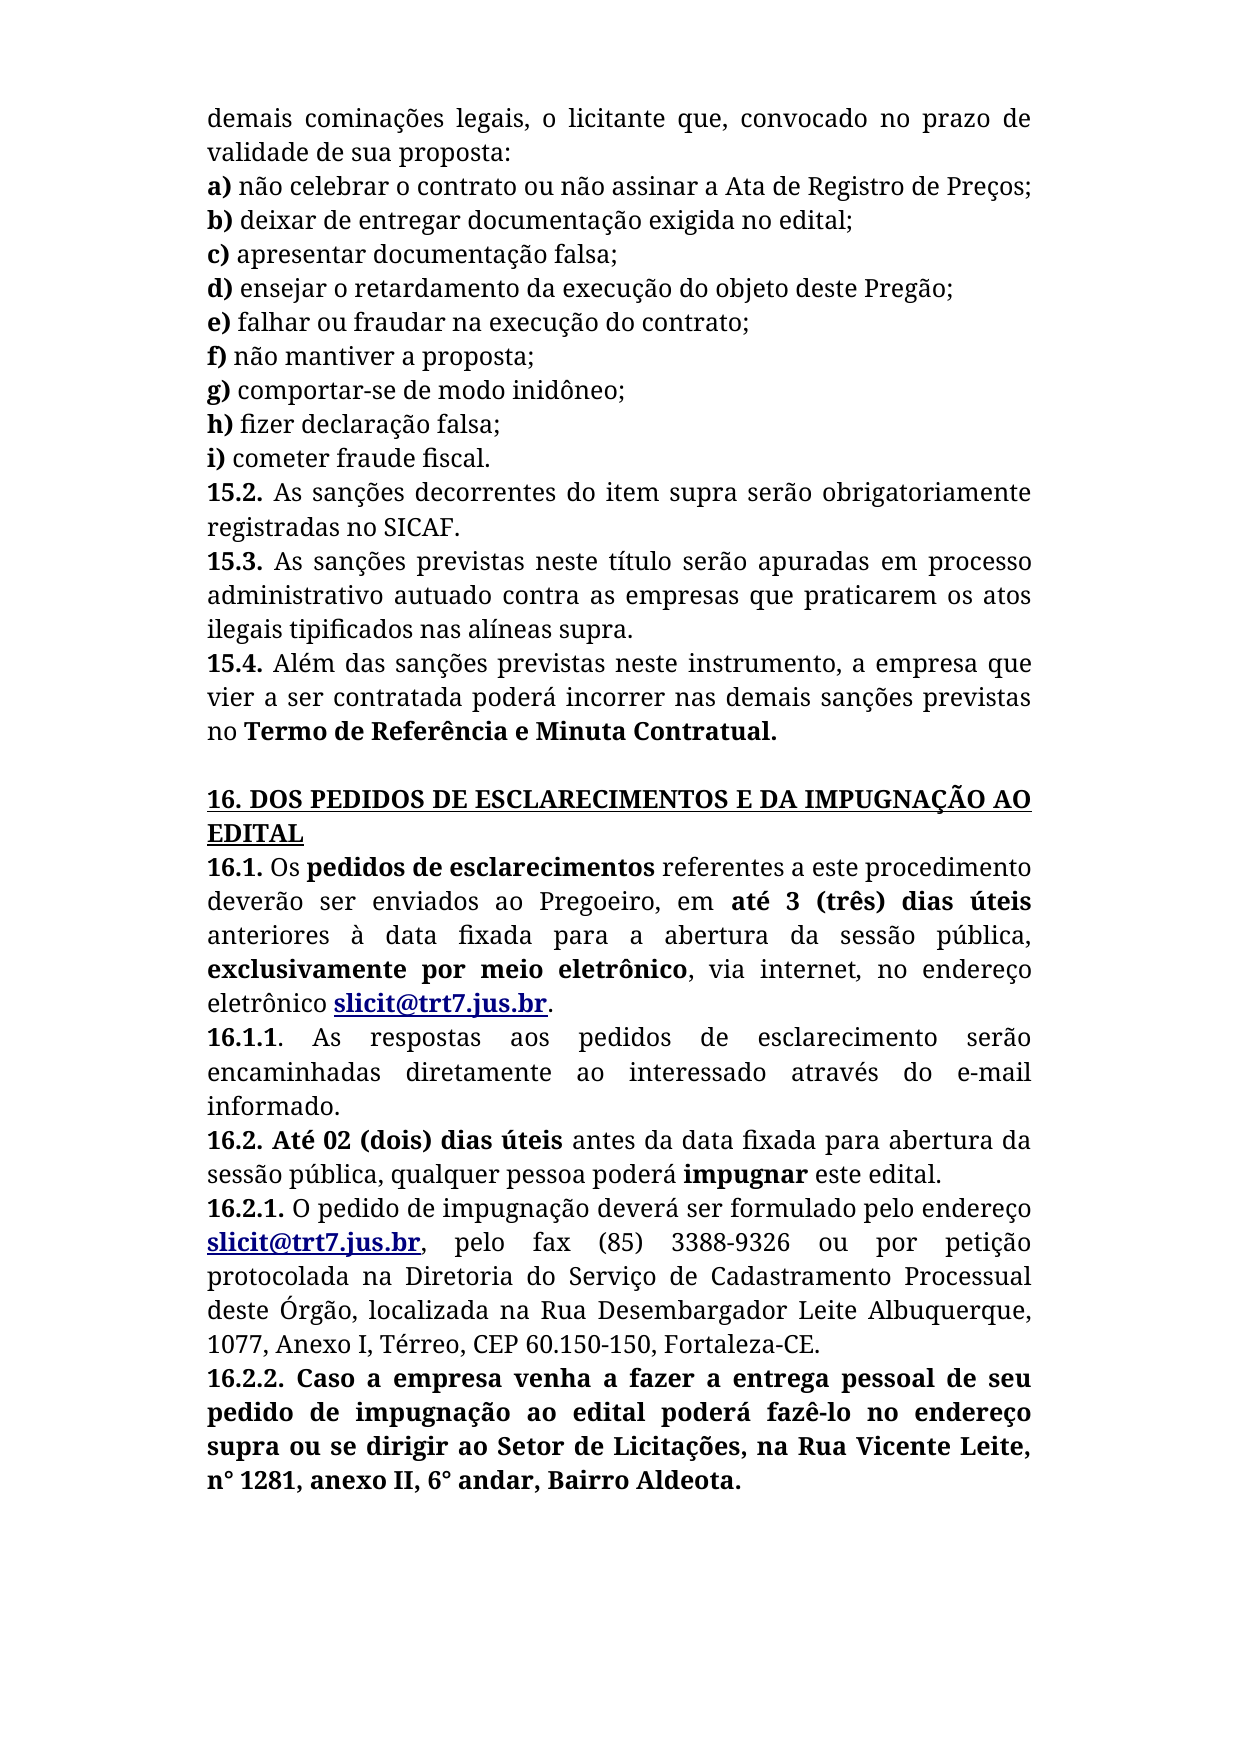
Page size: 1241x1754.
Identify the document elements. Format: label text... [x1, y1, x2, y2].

text 16.2. Até 02 (dois) dias úteis antes da data fixada para abertura da sessão pública, qualquer pessoa poderá impugnar este edital. [207, 1122, 1032, 1190]
text 16.1.1. As respostas aos pedidos de esclarecimento serão encaminhadas diretamente ao interessado através do e-mail informado. [207, 1020, 1032, 1122]
text 16. DOS PEDIDOS DE ESCLARECIMENTOS E DA IMPUGNAÇÃO AO [207, 782, 1032, 811]
text 16.2.2. Caso a empresa venha a fazer a entrega pessoal de seu pedido de impugnação ao edital poderá fazê-lo no endereço supra ou se dirigir ao Setor de Licitações, na Rua Vicente Leite, n° 1281, anexo II, 6° andar, Bairro Aldeota. [207, 1361, 1032, 1497]
text e) falhar ou fraudar na execução do contrato; [207, 305, 1032, 339]
text i) cometer fraude fiscal. [207, 441, 1032, 475]
text 15.3. As sanções previstas neste título serão apuradas em processo administrativo autuado contra as empresas que praticarem os atos ilegais tipificados nas alíneas supra. [207, 543, 1032, 645]
text 15.2. As sanções decorrentes do item supra serão obrigatoriamente registradas no SICAF. [207, 475, 1032, 543]
text 16.1. Os pedidos de esclarecimentos referentes a este procedimento deverão ser enviados ao Pregoeiro, em até 3 (três) dias úteis anteriores à data fixada para a abertura da sessão pública, exclusivamente por meio eletrônico, via internet, no endereço eletrônico slicit@trt7.jus.br. [207, 850, 1032, 1020]
text 15.4. Além das sanções previstas neste instrumento, a empresa que vier a ser contratada poderá incorrer nas demais sanções previstas no Termo de Referência e Minuta Contratual. [207, 645, 1032, 748]
text h) fizer declaração falsa; [207, 407, 1032, 441]
text demais cominações legais, o licitante que, convocado no prazo de validade de sua proposta: [207, 100, 1032, 168]
text g) comportar-se de modo inidôneo; [207, 373, 1032, 407]
text b) deixar de entregar documentação exigida no edital; [207, 203, 1032, 237]
text a) não celebrar o contrato ou não assinar a Ata de Registro de Preços; [207, 168, 1032, 203]
text c) apresentar documentação falsa; [207, 237, 1032, 271]
text EDITAL [207, 812, 1032, 850]
text d) ensejar o retardamento da execução do objeto deste Pregão; [207, 271, 1032, 305]
text 16.2.1. O pedido de impugnação deverá ser formulado pelo endereço slicit@trt7.jus.br, pelo fax (85) 3388-9326 ou por petição protocolada na Diretoria do Serviço de Cadastramento Processual deste Órgão, localizada na Rua Desembargador Leite Albuquerque, 1077, Anexo I, Térreo, CEP 60.150-150, Fortaleza-CE. [207, 1190, 1032, 1361]
text f) não mantiver a proposta; [207, 339, 1032, 373]
